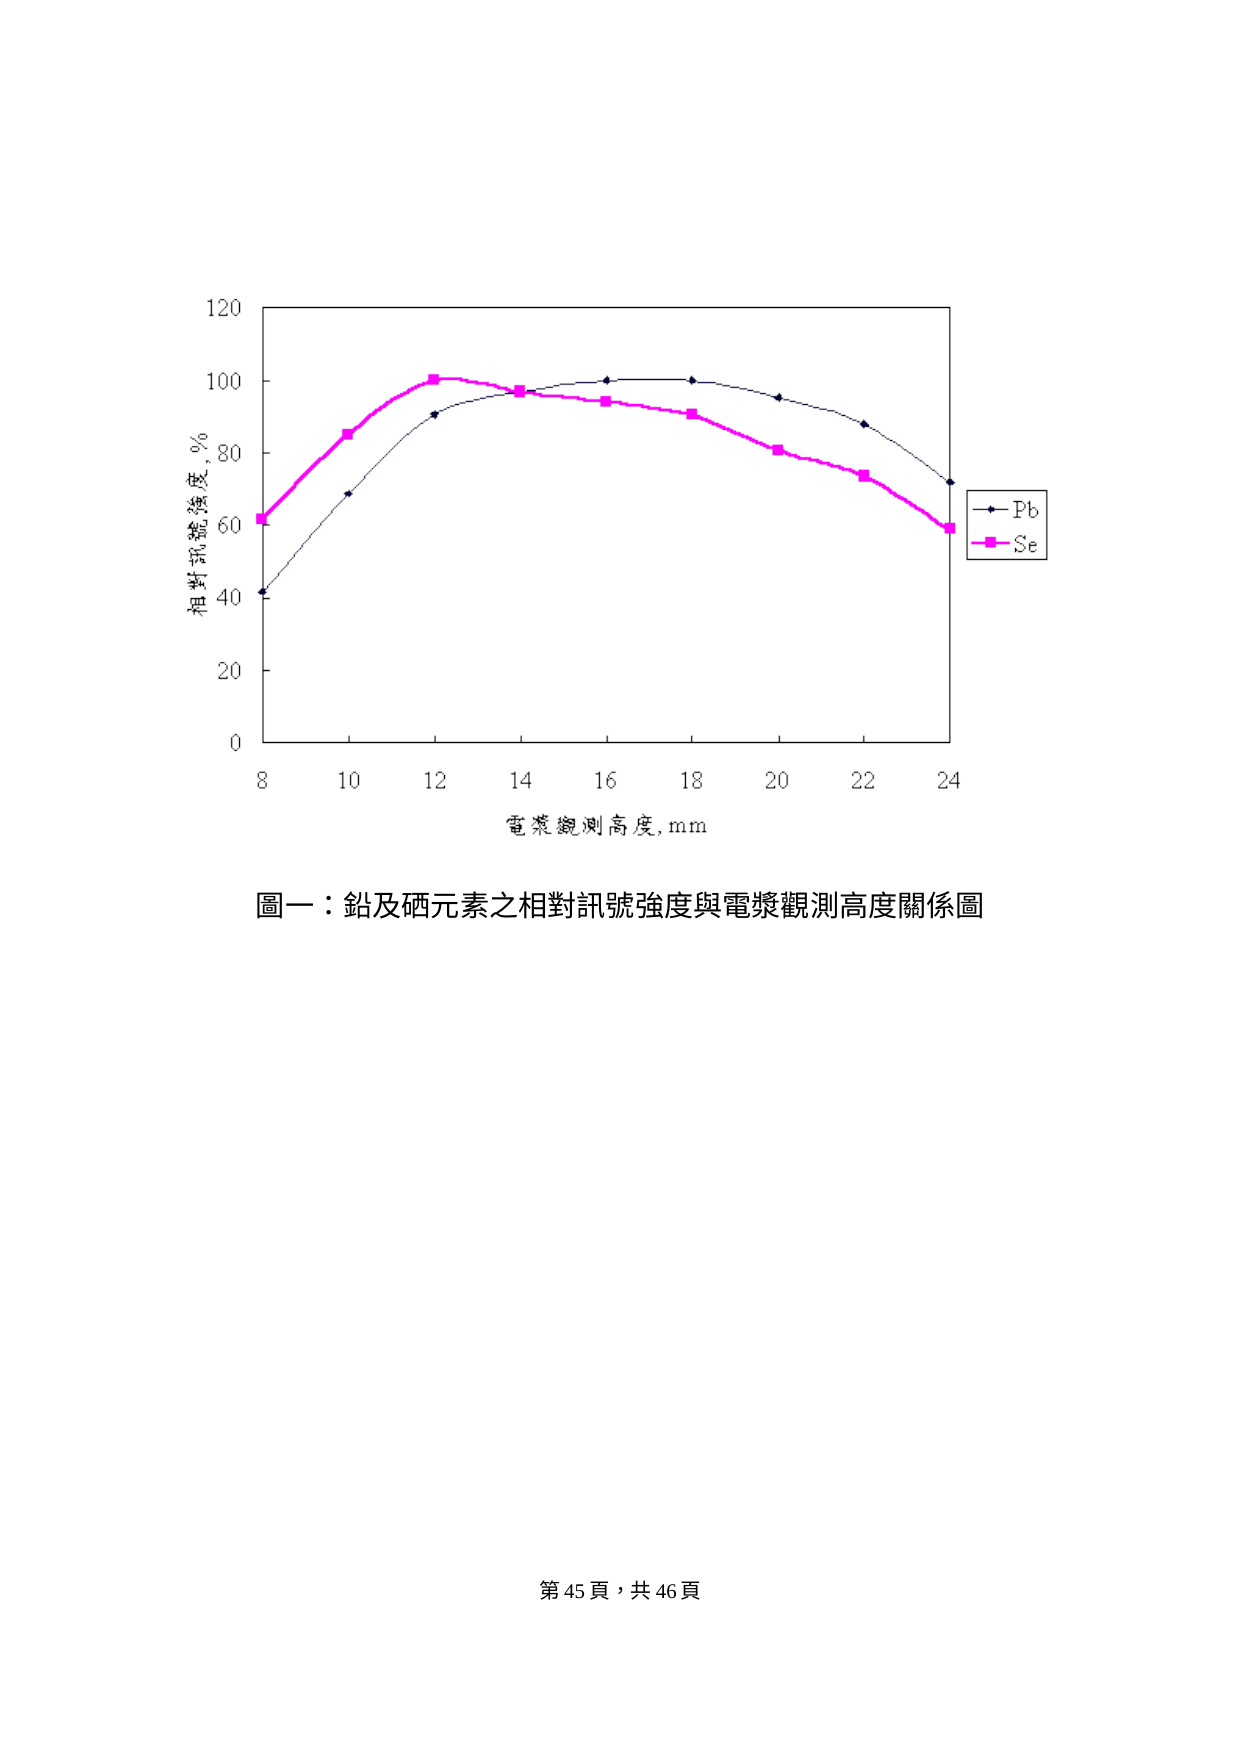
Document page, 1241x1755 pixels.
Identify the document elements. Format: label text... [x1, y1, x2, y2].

text 圖一：鉛及硒元素之相對訊號強度與電漿觀測高度關係圖 [120, 862, 1120, 925]
